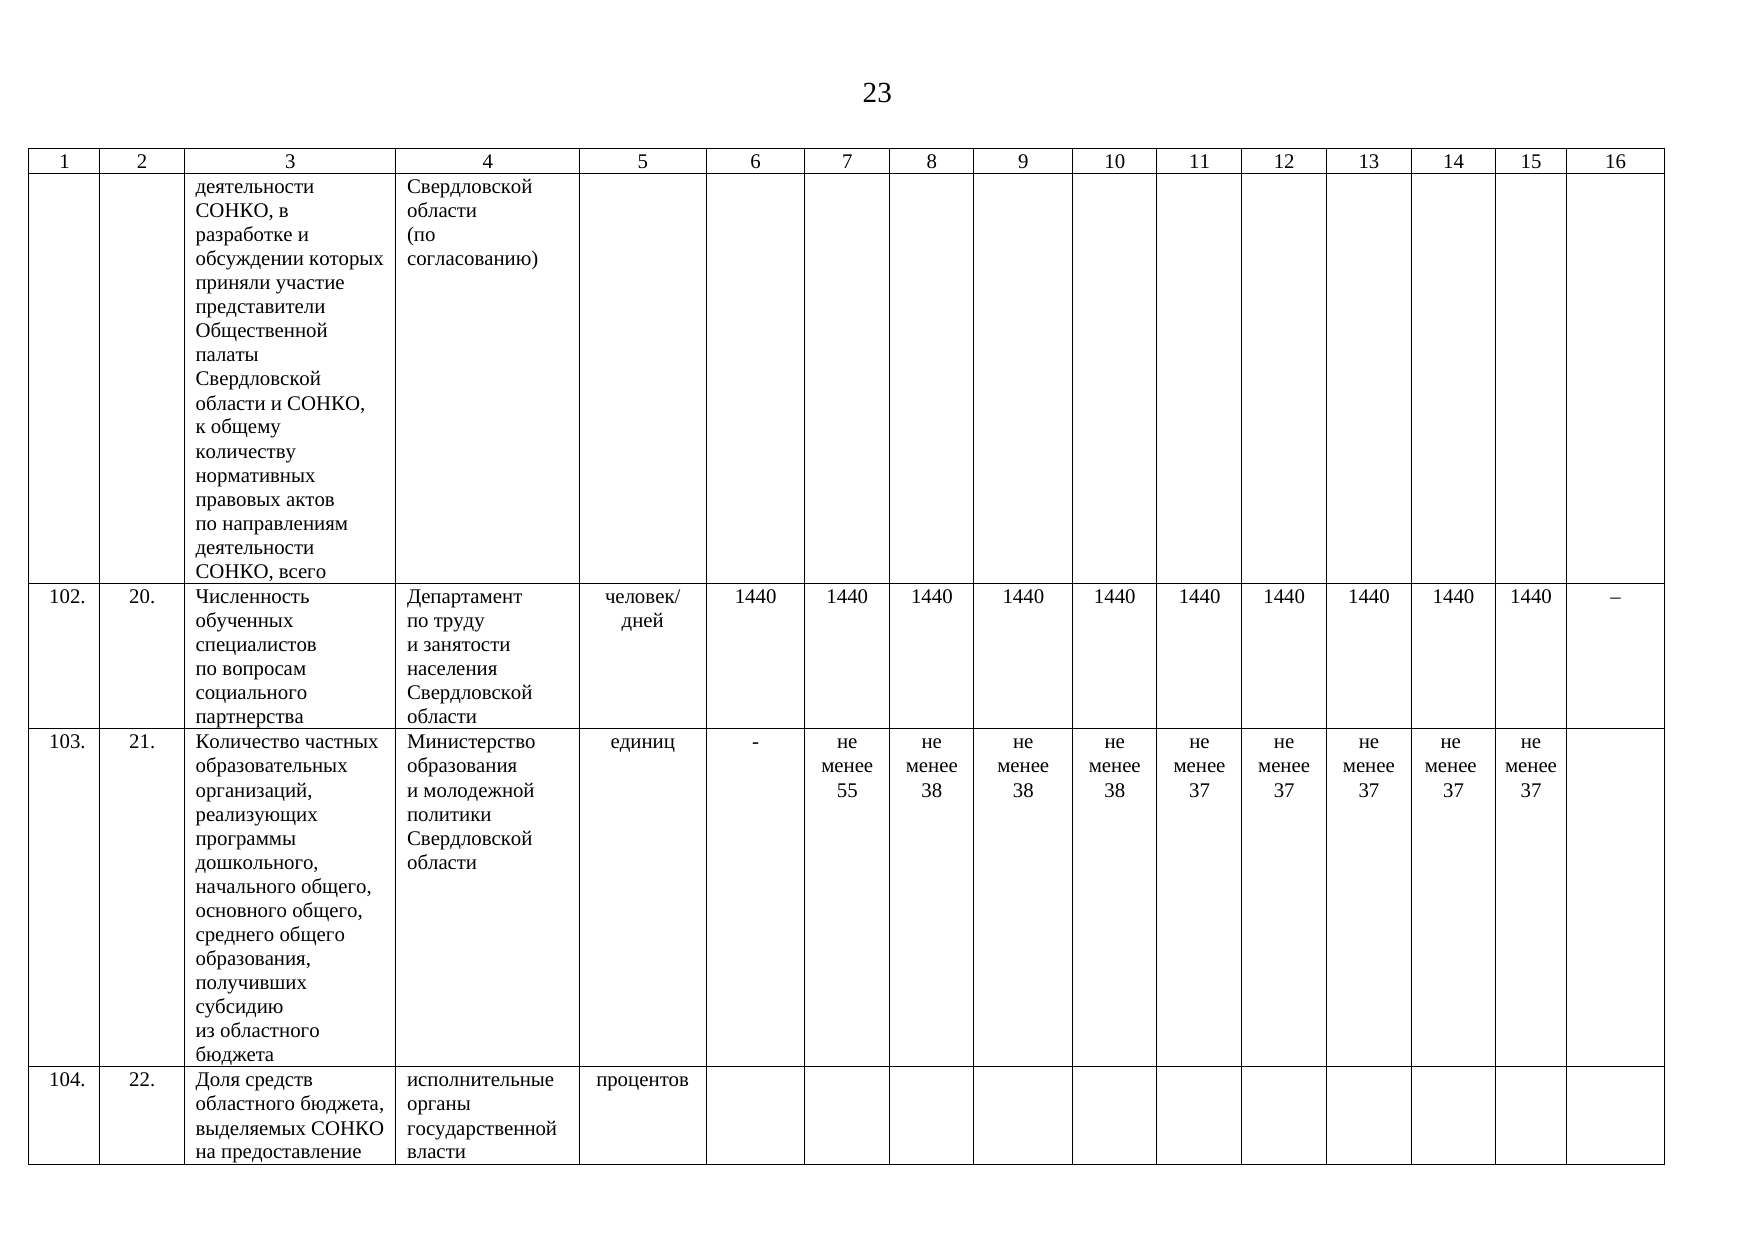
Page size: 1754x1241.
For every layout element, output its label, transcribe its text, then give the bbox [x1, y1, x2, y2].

table_cell 22. [100, 1067, 184, 1163]
table_cell не менее 38 [890, 729, 973, 1066]
table_cell 1440 [1496, 584, 1566, 728]
table_header 4 [396, 149, 579, 173]
table_cell не менее 37 [1157, 729, 1241, 1066]
table_cell 1440 [805, 584, 889, 728]
table_header 16 [1567, 149, 1664, 173]
table_cell [707, 1067, 804, 1163]
table_cell 1440 [707, 584, 804, 728]
table_cell [29, 1067, 99, 1163]
table_header 11 [1157, 149, 1241, 173]
table_cell 1440 [1327, 584, 1411, 728]
table_cell [805, 1067, 889, 1163]
table_cell процентов [580, 1067, 706, 1163]
table_cell [1157, 1067, 1241, 1163]
table_cell - [707, 729, 804, 1066]
table_cell исполнительные органы государственной власти [396, 1067, 579, 1163]
table_header 5 [580, 149, 706, 173]
table_cell [890, 174, 973, 583]
table_header 9 [974, 149, 1072, 173]
table_cell не менее 37 [1496, 729, 1566, 1066]
table_cell [1327, 1067, 1411, 1163]
table_cell не менее 55 [805, 729, 889, 1066]
table_cell [29, 729, 99, 1066]
table_header 14 [1412, 149, 1495, 173]
table_cell Департамент по труду и занятости населения Свердловской области [396, 584, 579, 728]
table_cell [890, 1067, 973, 1163]
table_cell не менее 38 [974, 729, 1072, 1066]
table_cell деятельности СОНКО, в разработке и обсуждении которых приняли участие представители Общественной палаты Свердловской области и СОНКО, к общему количеству нормативных правовых актов по направлениям деятельности СОНКО, всего [185, 174, 395, 583]
table_cell [1567, 174, 1664, 583]
table_cell [707, 174, 804, 583]
table_cell [1496, 174, 1566, 583]
table_header 8 [890, 149, 973, 173]
table_cell [29, 174, 99, 583]
table_cell единиц [580, 729, 706, 1066]
table_cell не менее 37 [1412, 729, 1495, 1066]
table_cell человек/ дней [580, 584, 706, 728]
table_header 6 [707, 149, 804, 173]
table_cell Доля средств областного бюджета, выделяемых СОНКО на предоставление [185, 1067, 395, 1163]
table_cell 1440 [1073, 584, 1156, 728]
table_cell 1440 [1412, 584, 1495, 728]
table_cell Министерство образования и молодежной политики Свердловской области [396, 729, 579, 1066]
table_cell [1412, 1067, 1495, 1163]
table_cell [29, 584, 99, 728]
table_cell [1073, 1067, 1156, 1163]
table_cell 21. [100, 729, 184, 1066]
table_cell [1157, 174, 1241, 583]
table_cell [580, 174, 706, 583]
table_cell Численность обученных специалистов по вопросам социального партнерства [185, 584, 395, 728]
table_cell [1412, 174, 1495, 583]
table_cell [1242, 174, 1326, 583]
table_cell 1440 [890, 584, 973, 728]
table_cell [1242, 1067, 1326, 1163]
table_cell [1567, 1067, 1664, 1163]
table_cell [1327, 174, 1411, 583]
table_cell 1440 [974, 584, 1072, 728]
table_header 1 [29, 149, 99, 173]
table_cell 20. [100, 584, 184, 728]
table_header 15 [1496, 149, 1566, 173]
table_cell [1496, 1067, 1566, 1163]
table_cell не менее 38 [1073, 729, 1156, 1066]
table_header 2 [100, 149, 184, 173]
table_cell [1073, 174, 1156, 583]
table_cell 1440 [1242, 584, 1326, 728]
table_cell [1567, 729, 1664, 1066]
table_cell Количество частных образовательных организаций, реализующих программы дошкольного, начального общего, основного общего, среднего общего образования, получивших субсидию из областного бюджета [185, 729, 395, 1066]
table_header 3 [185, 149, 395, 173]
table_cell не менее 37 [1327, 729, 1411, 1066]
table_header 12 [1242, 149, 1326, 173]
table_cell [805, 174, 889, 583]
table_cell [100, 174, 184, 583]
table_cell Свердловской области (по согласованию) [396, 174, 579, 583]
table_cell не менее 37 [1242, 729, 1326, 1066]
table_cell [974, 1067, 1072, 1163]
table_header 7 [805, 149, 889, 173]
table_header 10 [1073, 149, 1156, 173]
table_cell [974, 174, 1072, 583]
table_cell – [1567, 584, 1664, 728]
table_header 13 [1327, 149, 1411, 173]
table_cell 1440 [1157, 584, 1241, 728]
